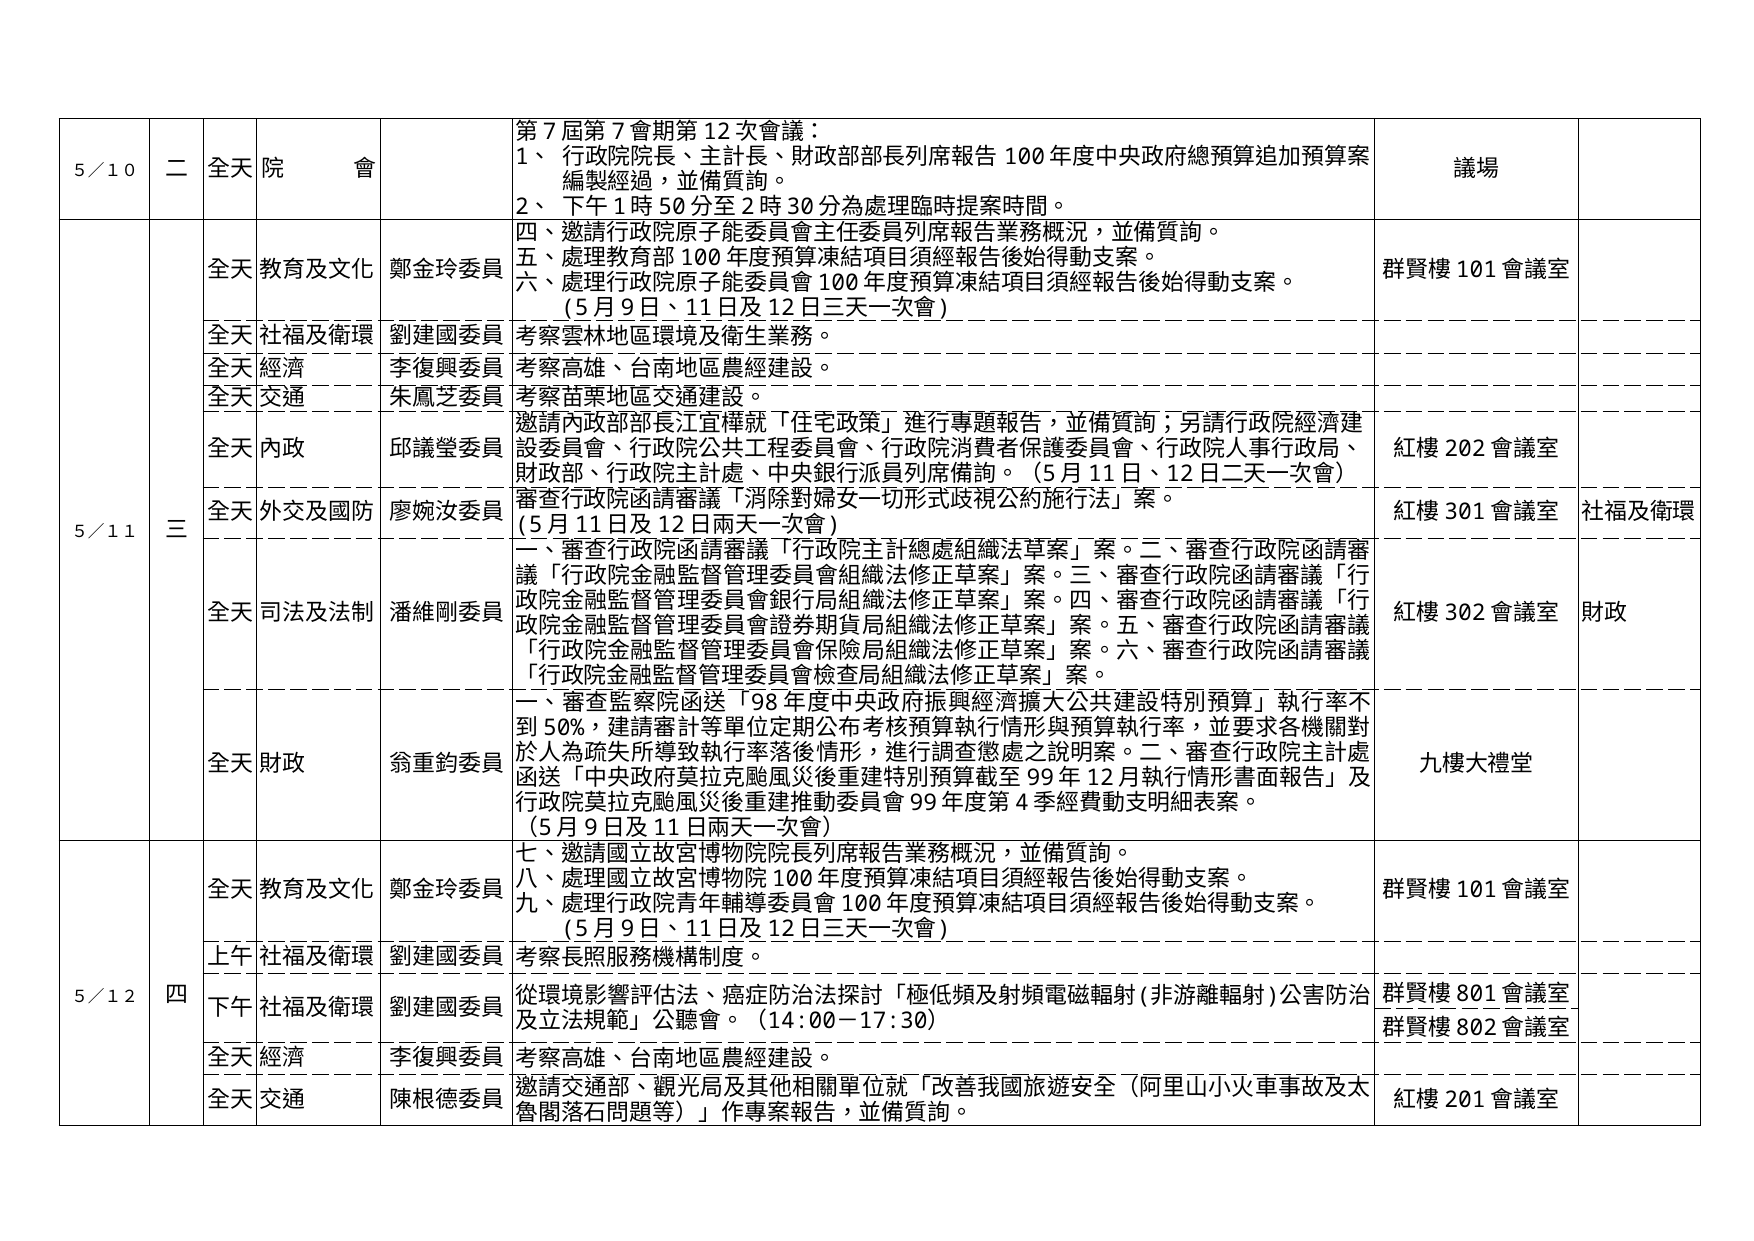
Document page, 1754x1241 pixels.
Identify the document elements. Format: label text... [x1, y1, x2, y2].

table_cell 李復興委員 [381, 1042, 512, 1074]
table_cell 內政 [257, 411, 380, 487]
table_cell 全天 [204, 220, 256, 320]
table_cell 教育及文化 [257, 220, 380, 320]
table_cell 社福及衛環 [257, 973, 380, 1042]
table_cell 鄭金玲委員 [381, 220, 512, 320]
table_cell 司法及法制 [257, 538, 380, 689]
table_cell 三 [150, 220, 203, 840]
table_cell [1579, 353, 1700, 385]
table_cell [1579, 841, 1700, 941]
table_cell 社福及衛環 [1579, 487, 1700, 538]
table_cell [1579, 220, 1700, 320]
table_cell 經濟 [257, 353, 380, 385]
table_cell 劉建國委員 [381, 320, 512, 352]
table_cell 社福及衛環 [257, 320, 380, 352]
table_cell 外交及國防 [257, 487, 380, 538]
table_cell 下午 [204, 973, 256, 1042]
table_cell [1375, 353, 1578, 385]
table_cell 紅樓301會議室 [1375, 487, 1578, 538]
table_cell 審查行政院函請審議「消除對婦女一切形式歧視公約施行法」案。 (5月11日及12日兩天一次會) [513, 487, 1374, 538]
table_cell 全天 [204, 1074, 256, 1125]
table_cell 考察長照服務機構制度。 [513, 941, 1374, 973]
table_cell 陳根德委員 [381, 1074, 512, 1125]
table_cell 紅樓202會議室 [1375, 411, 1578, 487]
table_cell 全天 [204, 411, 256, 487]
table_cell 交通 [257, 1074, 380, 1125]
table_cell 社福及衛環 [257, 941, 380, 973]
table_cell 全天 [204, 320, 256, 352]
table_cell 院 會 [257, 119, 380, 219]
table_cell 全天 [204, 353, 256, 385]
table_cell [1375, 320, 1578, 352]
table_cell 從環境影響評估法、癌症防治法探討「極低頻及射頻電磁輻射(非游離輻射)公害防治及立法規範」公聽會。（14:00－17:30） [513, 973, 1374, 1042]
table_cell 鄭金玲委員 [381, 841, 512, 941]
table_cell 群賢樓802會議室 [1375, 1008, 1578, 1042]
table_cell 劉建國委員 [381, 941, 512, 973]
table_cell 潘維剛委員 [381, 538, 512, 689]
table_cell 上午 [204, 941, 256, 973]
table_cell 群賢樓101會議室 [1375, 841, 1578, 941]
table_cell 紅樓302會議室 [1375, 538, 1578, 689]
table_cell 議場 [1375, 119, 1578, 219]
table_cell 考察高雄、台南地區農經建設。 [513, 353, 1374, 385]
table_cell ５／１０ [60, 119, 149, 219]
table_cell [1375, 385, 1578, 411]
table_cell [1579, 1074, 1700, 1125]
table_cell 群賢樓101會議室 [1375, 220, 1578, 320]
table_cell 全天 [204, 385, 256, 411]
table_cell 邀請交通部、觀光局及其他相關單位就「改善我國旅遊安全（阿里山小火車事故及太魯閣落石問題等）」作專案報告，並備質詢。 [513, 1074, 1374, 1125]
table_cell 四 [150, 841, 203, 1125]
table_cell 考察苗栗地區交通建設。 [513, 385, 1374, 411]
table_cell [1579, 689, 1700, 840]
table_cell 邀請內政部部長江宜樺就「住宅政策」進行專題報告，並備質詢；另請行政院經濟建 設委員會、行政院公共工程委員會、行政院消費者保護委員會、行政院人事行政局、 財政部、行政院主計處、中央銀行派員列席備詢。（5月11日、12日二天一次會） [513, 411, 1374, 487]
table_cell 九樓大禮堂 [1375, 689, 1578, 840]
table_cell 全天 [204, 689, 256, 840]
table_cell [1579, 320, 1700, 352]
table_cell 全天 [204, 1042, 256, 1074]
table_cell 全天 [204, 538, 256, 689]
table_cell 交通 [257, 385, 380, 411]
table_cell [381, 119, 512, 219]
table_cell 七、邀請國立故宮博物院院長列席報告業務概況，並備質詢。 八、處理國立故宮博物院100年度預算凍結項目須經報告後始得動支案。 九、處理行政院青年輔導委員會100年度預算凍結項目須經報告後始得動支案。 (5月9日、11日及12日三天一次會) [513, 841, 1374, 941]
table_cell 紅樓201會議室 [1375, 1074, 1578, 1125]
table_cell [1375, 1042, 1578, 1074]
table_cell 第7屆第7會期第12次會議： 行政院院長、主計長、財政部部長列席報告100年度中央政府總預算追加預算案編製經過，並備質詢。 下午1時50分至2時30分為處理臨時提案時間。 [513, 119, 1374, 219]
table_cell [1579, 941, 1700, 973]
table_cell 全天 [204, 487, 256, 538]
table_cell [1579, 973, 1700, 1042]
table_cell 群賢樓801會議室 [1375, 973, 1578, 1008]
table_cell ５／１１ [60, 220, 149, 840]
table_cell 四、邀請行政院原子能委員會主任委員列席報告業務概況，並備質詢。 五、處理教育部100年度預算凍結項目須經報告後始得動支案。 六、處理行政院原子能委員會100年度預算凍結項目須經報告後始得動支案。 (5月9日、11日及12日三天一次會) [513, 220, 1374, 320]
table_cell ５／１２ [60, 841, 149, 1125]
table_cell 廖婉汝委員 [381, 487, 512, 538]
table_cell 劉建國委員 [381, 973, 512, 1042]
table_cell 經濟 [257, 1042, 380, 1074]
table_cell 財政 [1579, 538, 1700, 689]
table_cell 二 [150, 119, 203, 219]
table_cell [1579, 411, 1700, 487]
table_cell [1579, 385, 1700, 411]
table_cell [1579, 1042, 1700, 1074]
table_cell [1579, 119, 1700, 219]
table_cell 考察雲林地區環境及衛生業務。 [513, 320, 1374, 352]
table_cell 一、審查監察院函送「98年度中央政府振興經濟擴大公共建設特別預算」執行率不到50%，建請審計等單位定期公布考核預算執行情形與預算執行率，並要求各機關對於人為疏失所導致執行率落後情形，進行調查懲處之說明案。二、審查行政院主計處函送「中央政府莫拉克颱風災後重建特別預算截至99年12月執行情形書面報告」及行政院莫拉克颱風災後重建推動委員會99年度第4季經費動支明細表案。 （5月9日及11日兩天一次會） [513, 689, 1374, 840]
table_cell 朱鳳芝委員 [381, 385, 512, 411]
table_cell 一、審查行政院函請審議「行政院主計總處組織法草案」案。二、審查行政院函請審議「行政院金融監督管理委員會組織法修正草案」案。三、審查行政院函請審議「行政院金融監督管理委員會銀行局組織法修正草案」案。四、審查行政院函請審議「行政院金融監督管理委員會證券期貨局組織法修正草案」案。五、審查行政院函請審議「行政院金融監督管理委員會保險局組織法修正草案」案。六、審查行政院函請審議「行政院金融監督管理委員會檢查局組織法修正草案」案。 [513, 538, 1374, 689]
table_cell 教育及文化 [257, 841, 380, 941]
table_cell [1375, 941, 1578, 973]
table_cell 考察高雄、台南地區農經建設。 [513, 1042, 1374, 1074]
table_cell 全天 [204, 841, 256, 941]
table_cell 全天 [204, 119, 256, 219]
table_cell 邱議瑩委員 [381, 411, 512, 487]
table_cell 財政 [257, 689, 380, 840]
table_cell 李復興委員 [381, 353, 512, 385]
table_cell 翁重鈞委員 [381, 689, 512, 840]
